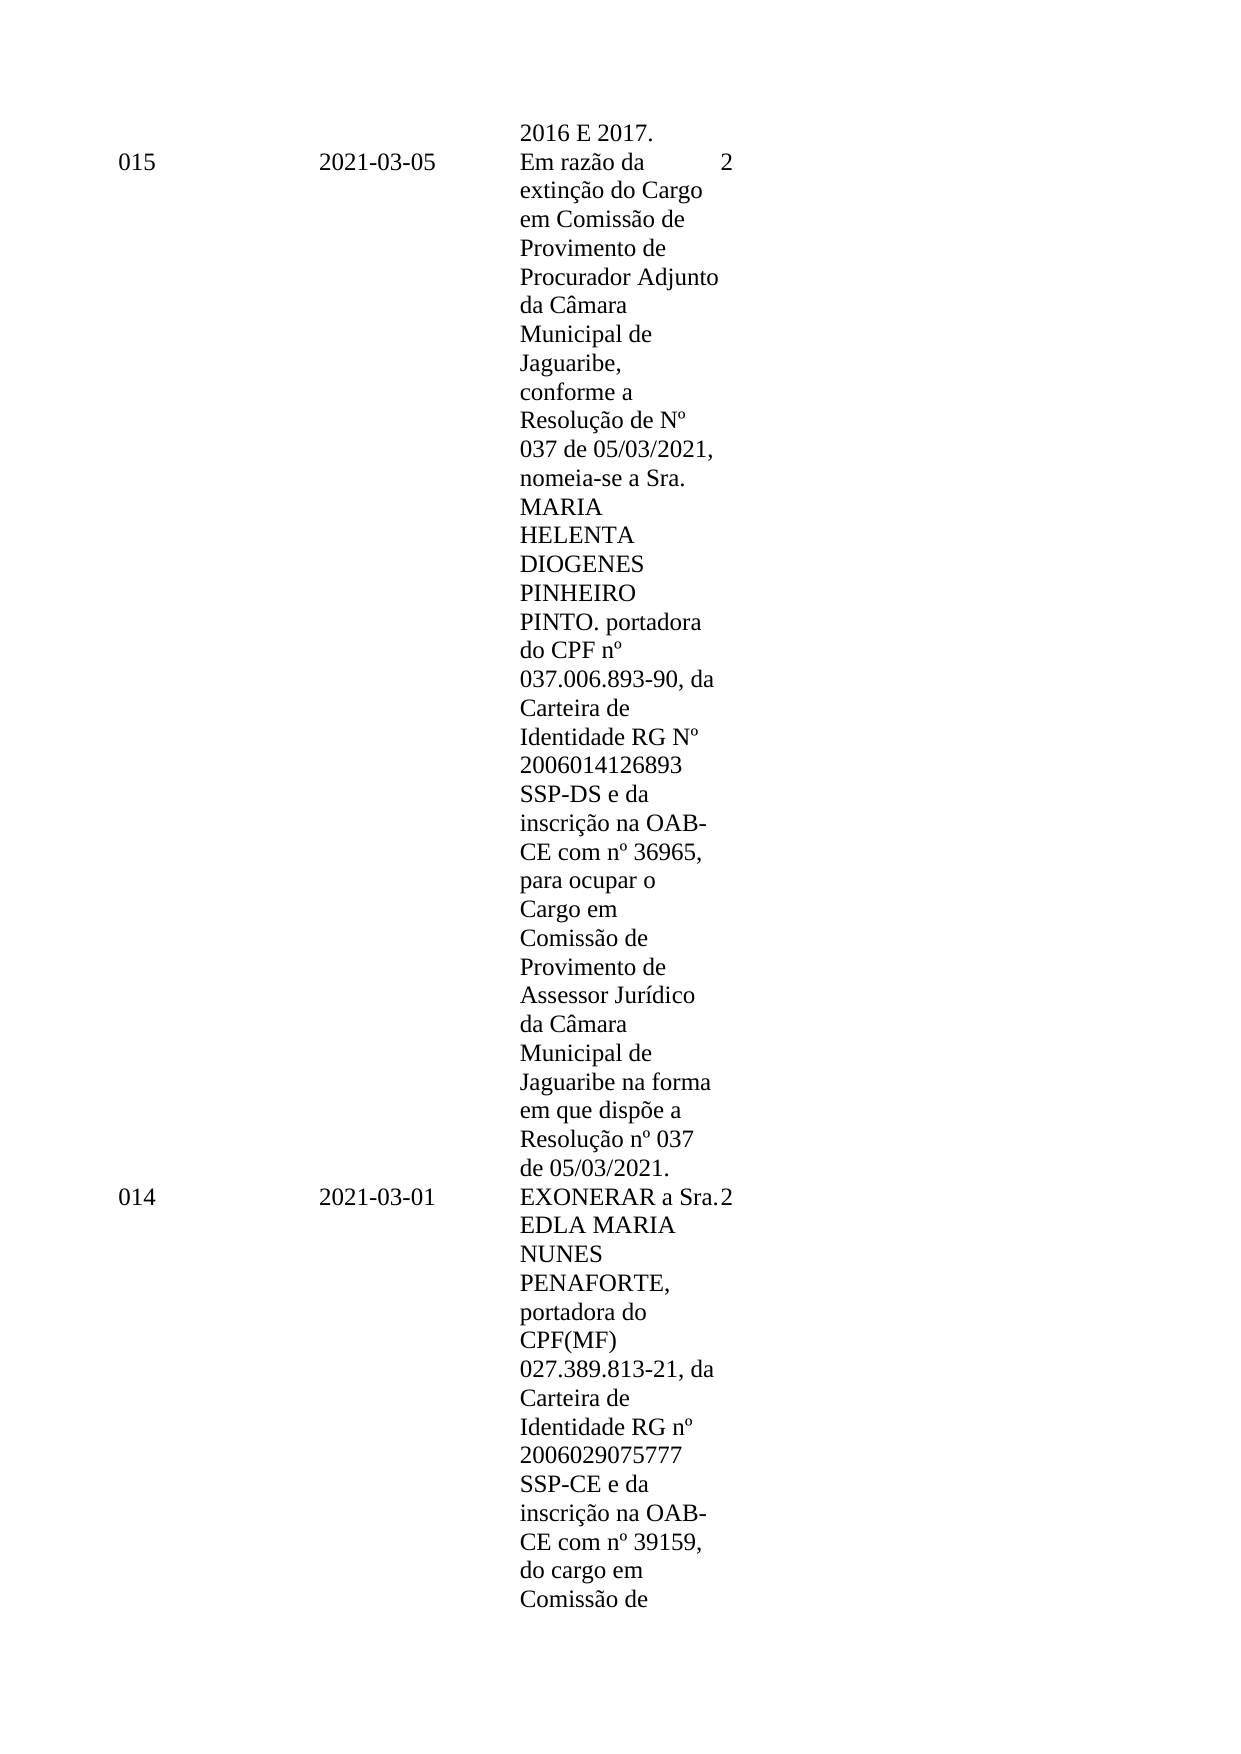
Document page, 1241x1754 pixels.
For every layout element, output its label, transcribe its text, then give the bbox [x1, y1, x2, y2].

table_cell [921, 118, 1122, 147]
table_cell [720, 118, 921, 147]
table_cell 2 [720, 1182, 921, 1613]
table_cell [118, 118, 319, 147]
table_cell [921, 1182, 1122, 1613]
table_cell Em razão da extinção do Cargo em Comissão de Provimento de Procurador Adjunto da Câmara Municipal de Jaguaribe, conforme a Resolução de Nº 037 de 05/03/2021, nomeia-se a Sra. MARIA HELENTA DIOGENES PINHEIRO PINTO. portadora do CPF nº 037.006.893-90, da Carteira de Identidade RG Nº 2006014126893 SSP-DS e da inscrição na OAB- CE com nº 36965, para ocupar o Cargo em Comissão de Provimento de Assessor Jurídico da Câmara Municipal de Jaguaribe na forma em que dispõe a Resolução nº 037 de 05/03/2021. [520, 147, 720, 1182]
table_cell [921, 147, 1122, 1182]
table_cell EXONERAR a Sra. EDLA MARIA NUNES PENAFORTE, portadora do CPF(MF) 027.389.813-21, da Carteira de Identidade RG nº 2006029075777 SSP-CE e da inscrição na OAB- CE com nº 39159, do cargo em Comissão de [520, 1182, 720, 1613]
table_cell 015 [118, 147, 319, 1182]
table_cell 014 [118, 1182, 319, 1613]
table_cell 2021-03-05 [319, 147, 519, 1182]
table_cell 2016 E 2017. [520, 118, 720, 147]
table_cell 2021-03-01 [319, 1182, 519, 1613]
table_cell [319, 118, 519, 147]
table_cell 2 [720, 147, 921, 1182]
